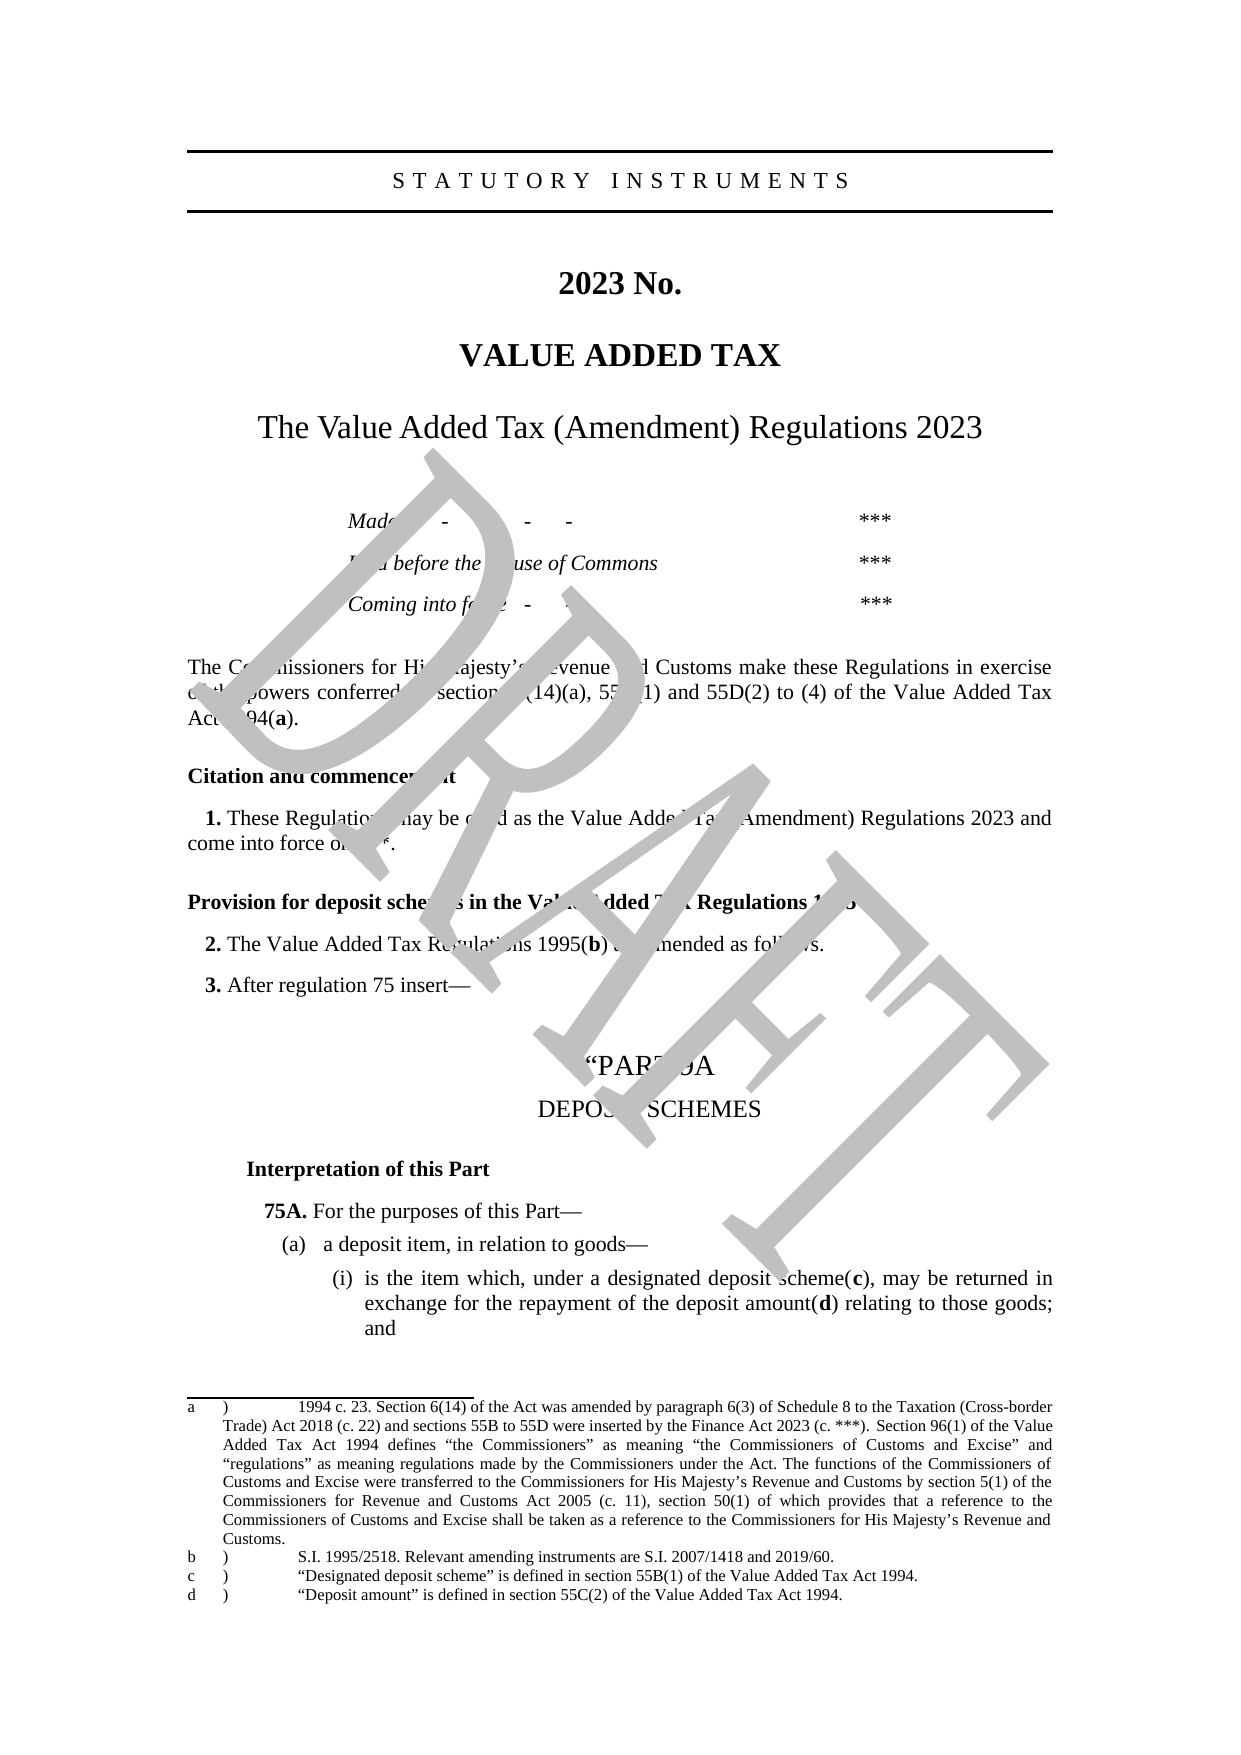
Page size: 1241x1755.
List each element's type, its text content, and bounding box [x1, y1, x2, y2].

list These Regulations may be cited as the Value Added Tax (Amendment) Regulations 2023 and come into force on ***. [187, 805, 382, 855]
text Provision for deposit schemes in the Value Added Tax Regulations 1995 [455, 889, 569, 914]
text DEPOSIT SCHEMES [246, 1094, 618, 1122]
list The Value Added Tax Regulations 1995() are amended as follows. [799, 931, 900, 956]
title The Value Added Tax (Amendment) Regulations 2023 [187, 407, 1053, 445]
text Citation and commencement [553, 763, 752, 788]
text VALUE ADDED TAX [187, 335, 1053, 373]
text 2023 No. [187, 263, 1053, 302]
list These Regulations may be cited as the Value Added Tax (Amendment) Regulations 2023 and come into force on ***. [483, 805, 691, 855]
text Laid before the House of Commons *** [514, 549, 893, 575]
text [417, 508, 479, 533]
list [877, 972, 921, 998]
list These Regulations may be cited as the Value Added Tax (Amendment) Regulations 2023 and come into force on ***. [722, 805, 1053, 855]
text Interpretation of this Part [246, 1156, 828, 1181]
text “PART 9A [765, 1048, 936, 1081]
text “PART 9A [674, 1048, 771, 1081]
text ) “Designated deposit scheme” is defined in section 55B(1) of the Value Added Tax Act 1994. [187, 1567, 1053, 1585]
text Coming into force - - *** [348, 591, 477, 617]
list [913, 983, 950, 998]
text The Commissioners for His Majesty’s Revenue and Customs make these Regulations in exercise of the powers conferred by sections 6(14)(a), 55B(1) and 55D(2) to (4) of the Value Added Tax Act 1994(). [242, 654, 434, 730]
text “PART 9A [246, 1048, 578, 1081]
text ) 1994 c. 23. Section 6(14) of the Act was amended by paragraph 6(3) of Schedule 8 to the Taxation (Cross-border Trade) Act 2018 (c. 22) and sections 55B to 55D were inserted by the Finance Act 2023 (c. ***). Section 96(1) of the Value Added Tax Act 1994 defines “the Commissioners” as meaning “the Commissioners of Customs and Excise” and “regulations” as meaning regulations made by the Commissioners under the Act. The functions of the Commissioners of Customs and Excise were transferred to the Commissioners for His Majesty’s Revenue and Customs by section 5(1) of the Commissioners for Revenue and Customs Act 2005 (c. 11), section 50(1) of which provides that a reference to the Commissioners of Customs and Excise shall be taken as a reference to the Commissioners for His Majesty’s Revenue and Customs. [187, 1398, 1053, 1548]
text The Commissioners for His Majesty’s Revenue and Customs make these Regulations in exercise of the powers conferred by sections 6(14)(a), 55B(1) and 55D(2) to (4) of the Value Added Tax Act 1994(). [398, 654, 533, 730]
text Provision for deposit schemes in the Value Added Tax Regulations 1995 [593, 889, 665, 914]
text The Commissioners for His Majesty’s Revenue and Customs make these Regulations in exercise of the powers conferred by sections 6(14)(a), 55B(1) and 55D(2) to (4) of the Value Added Tax Act 1994(). [187, 654, 257, 730]
list These Regulations may be cited as the Value Added Tax (Amendment) Regulations 2023 and come into force on ***. [377, 805, 476, 855]
list The Value Added Tax Regulations 1995() are amended as follows. [918, 931, 1053, 956]
text (i) is the item which, under a designated deposit scheme(), may be returned in exchange for the repayment of the deposit amount() relating to those goods; and [187, 1265, 1053, 1340]
text The Commissioners for His Majesty’s Revenue and Customs make these Regulations in exercise of the powers conferred by sections 6(14)(a), 55B(1) and 55D(2) to (4) of the Value Added Tax Act 1994(). [625, 654, 1053, 730]
text Provision for deposit schemes in the Value Added Tax Regulations 1995 [187, 889, 433, 914]
list ) S.I. 1995/2518. Relevant amending instruments are S.I. 2007/1418 and 2019/60. [187, 1548, 1053, 1567]
list The Value Added Tax Regulations 1995() are amended as follows. [653, 931, 786, 956]
text [800, 1198, 1053, 1223]
text STATUTORY INSTRUMENTS [187, 153, 1053, 210]
list [959, 972, 1053, 998]
text The Commissioners for His Majesty’s Revenue and Customs make these Regulations in exercise of the powers conferred by sections 6(14)(a), 55B(1) and 55D(2) to (4) of the Value Added Tax Act 1994(). [496, 654, 618, 730]
list After regulation 75 insert— [187, 972, 608, 998]
text “PART 9A [1034, 1048, 1053, 1081]
text Citation and commencement [438, 763, 489, 788]
text “PART 9A [942, 1048, 1021, 1081]
list These Regulations may be cited as the Value Added Tax (Amendment) Regulations 2023 and come into force on ***. [645, 805, 723, 855]
text - - - - *** [495, 508, 893, 533]
list The Value Added Tax Regulations 1995() are amended as follows. [500, 931, 620, 956]
text ) “Deposit amount” is defined in section 55C(2) of the Value Added Tax Act 1994. [187, 1585, 1053, 1604]
list The Value Added Tax Regulations 1995() are amended as follows. [187, 931, 454, 956]
text [842, 1156, 1053, 1181]
text Provision for deposit schemes in the Value Added Tax Regulations 1995 [682, 889, 828, 914]
list [625, 972, 745, 998]
text Provision for deposit schemes in the Value Added Tax Regulations 1995 [876, 889, 1053, 914]
text Made [348, 508, 403, 533]
text (a) a deposit item, in relation to goods— [282, 1231, 753, 1256]
list [757, 972, 884, 998]
text DEPOSIT SCHEMES [901, 1094, 1003, 1122]
text Coming into force - - *** [498, 591, 572, 617]
text Citation and commencement [187, 763, 424, 788]
text Coming into force - - *** [578, 591, 893, 617]
text DEPOSIT SCHEMES [993, 1094, 1053, 1122]
text Laid before the House of Commons *** [375, 549, 485, 575]
text Citation and commencement [754, 763, 1053, 788]
text DEPOSIT SCHEMES [641, 1094, 890, 1122]
text 75A. For the purposes of this Part— [246, 1198, 786, 1223]
text [775, 1231, 1053, 1256]
text “PART 9A [585, 1048, 669, 1081]
